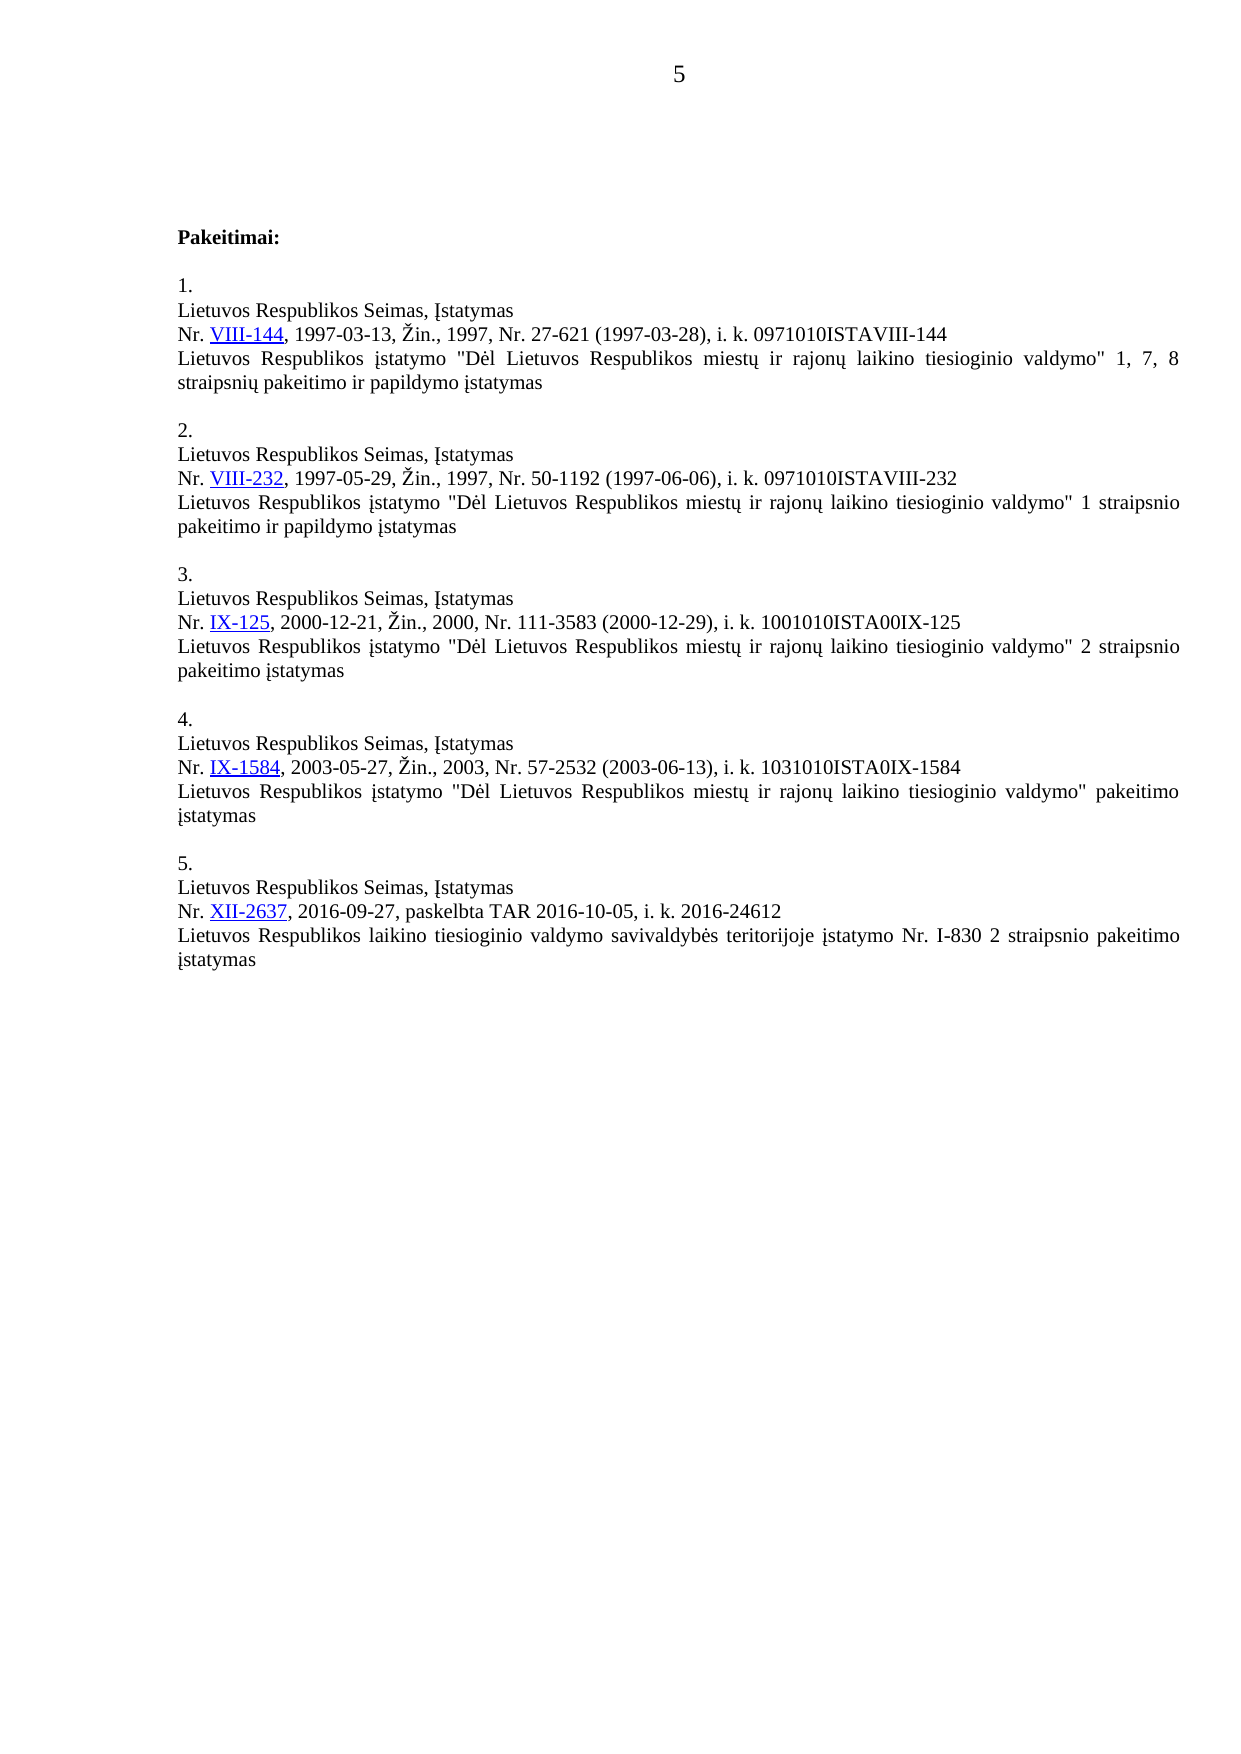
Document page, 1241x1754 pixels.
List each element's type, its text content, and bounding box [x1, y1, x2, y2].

text 2. [177, 418, 1181, 442]
text 3. [177, 562, 1181, 586]
text 5. [177, 851, 1181, 875]
text 1. [177, 273, 1181, 297]
text Lietuvos Respublikos įstatymo "Dėl Lietuvos Respublikos miestų ir rajonų laikino tiesioginio valdymo" 1 straipsnio pakeitimo ir papildymo įstatymas [177, 490, 1181, 538]
text Lietuvos Respublikos Seimas, Įstatymas [177, 731, 1181, 755]
text Nr. XII-2637, 2016-09-27, paskelbta TAR 2016-10-05, i. k. 2016-24612 [177, 899, 1181, 923]
text Lietuvos Respublikos įstatymo "Dėl Lietuvos Respublikos miestų ir rajonų laikino tiesioginio valdymo" pakeitimo įstatymas [177, 779, 1181, 827]
text Lietuvos Respublikos Seimas, Įstatymas [177, 875, 1181, 899]
text Pakeitimai: [177, 225, 1181, 249]
text Lietuvos Respublikos Seimas, Įstatymas [177, 297, 1181, 322]
text 4. [177, 707, 1181, 731]
text Nr. IX-125, 2000-12-21, Žin., 2000, Nr. 111-3583 (2000-12-29), i. k. 1001010ISTA00IX-125 [177, 610, 1181, 634]
text Lietuvos Respublikos Seimas, Įstatymas [177, 586, 1181, 610]
text Nr. VIII-144, 1997-03-13, Žin., 1997, Nr. 27-621 (1997-03-28), i. k. 0971010ISTAVIII-144 [177, 322, 1181, 346]
text Lietuvos Respublikos įstatymo "Dėl Lietuvos Respublikos miestų ir rajonų laikino tiesioginio valdymo" 1, 7, 8 straipsnių pakeitimo ir papildymo įstatymas [177, 346, 1181, 394]
text Lietuvos Respublikos Seimas, Įstatymas [177, 442, 1181, 466]
text Nr. VIII-232, 1997-05-29, Žin., 1997, Nr. 50-1192 (1997-06-06), i. k. 0971010ISTAVIII-232 [177, 466, 1181, 490]
text Nr. IX-1584, 2003-05-27, Žin., 2003, Nr. 57-2532 (2003-06-13), i. k. 1031010ISTA0IX-1584 [177, 755, 1181, 779]
text Lietuvos Respublikos laikino tiesioginio valdymo savivaldybės teritorijoje įstatymo Nr. I-830 2 straipsnio pakeitimo įstatymas [177, 923, 1181, 971]
text Lietuvos Respublikos įstatymo "Dėl Lietuvos Respublikos miestų ir rajonų laikino tiesioginio valdymo" 2 straipsnio pakeitimo įstatymas [177, 634, 1181, 682]
